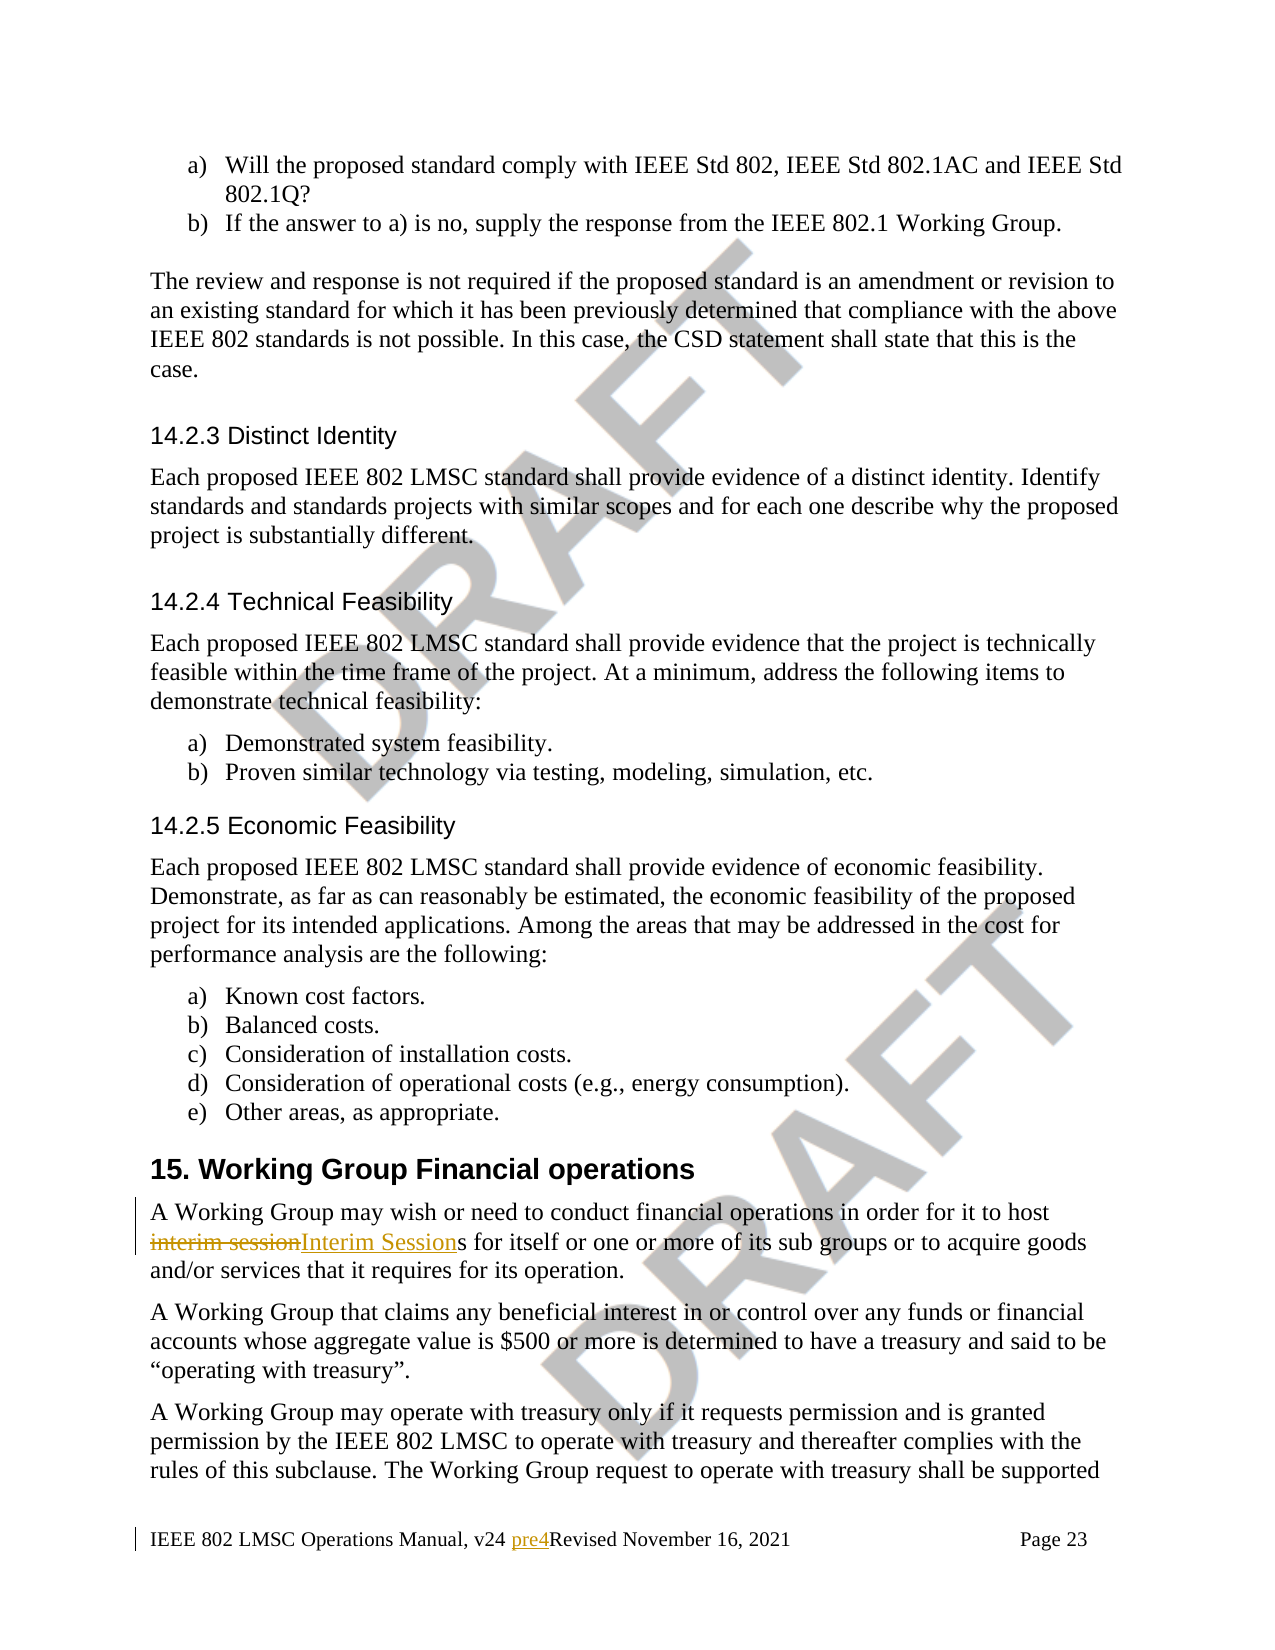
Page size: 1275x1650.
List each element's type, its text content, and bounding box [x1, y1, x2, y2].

text Each proposed IEEE 802 LMSC standard shall provide evidence of economic feasibility. Demonstrate, as far as can reasonably be estimated, the economic feasibility of the proposed project for its intended applications. Among the areas that may be addressed in the cost for performance analysis are the following: [150, 852, 1125, 968]
text The review and response is not required if the proposed standard is an amendment or revision to an existing standard for which it has been previously determined that compliance with the above IEEE 802 standards is not possible. In this case, the CSD statement shall state that this is the case. [150, 266, 1125, 382]
picture [0, 0, 1275, 1650]
list If the answer to a) is no, supply the response from the IEEE 802.1 Working Group. [187, 208, 1125, 266]
list Demonstrated system feasibility. [187, 727, 1125, 757]
text Each proposed IEEE 802 LMSC standard shall provide evidence of a distinct identity. Identify standards and standards projects with similar scopes and for each one describe why the proposed project is substantially different. [150, 462, 1125, 549]
list Other areas, as appropriate. [187, 1097, 1125, 1126]
list Proven similar technology via testing, modeling, simulation, etc. [187, 757, 1125, 786]
list Consideration of installation costs. [187, 1039, 1125, 1068]
text A Working Group may wish or need to conduct financial operations in order for it to host Interim Sessions for itself or one or more of its sub groups or to acquire goods and/or services that it requires for its operation. [150, 1197, 1125, 1284]
subtitle Technical Feasibility [150, 587, 1125, 616]
text Each proposed IEEE 802 LMSC standard shall provide evidence that the project is technically feasible within the time frame of the project. At a minimum, address the following items to demonstrate technical feasibility: [150, 628, 1125, 715]
subtitle Working Group Financial operations [150, 1152, 1125, 1185]
list Known cost factors. [187, 981, 1125, 1010]
list Will the proposed standard comply with IEEE Std 802, IEEE Std 802.1AC and IEEE Std 802.1Q? [187, 150, 1125, 208]
list Balanced costs. [187, 1010, 1125, 1039]
text A Working Group that claims any beneficial interest in or control over any funds or financial accounts whose aggregate value is $500 or more is determined to have a treasury and said to be “operating with treasury”. [150, 1297, 1125, 1384]
subtitle Economic Feasibility [150, 811, 1125, 840]
list Consideration of operational costs (e.g., energy consumption). [187, 1068, 1125, 1097]
text A Working Group may operate with treasury only if it requests permission and is granted permission by the IEEE 802 LMSC to operate with treasury and thereafter complies with the rules of this subclause. The Working Group request to operate with treasury shall be supported [150, 1397, 1125, 1484]
subtitle Distinct Identity [150, 421, 1125, 449]
